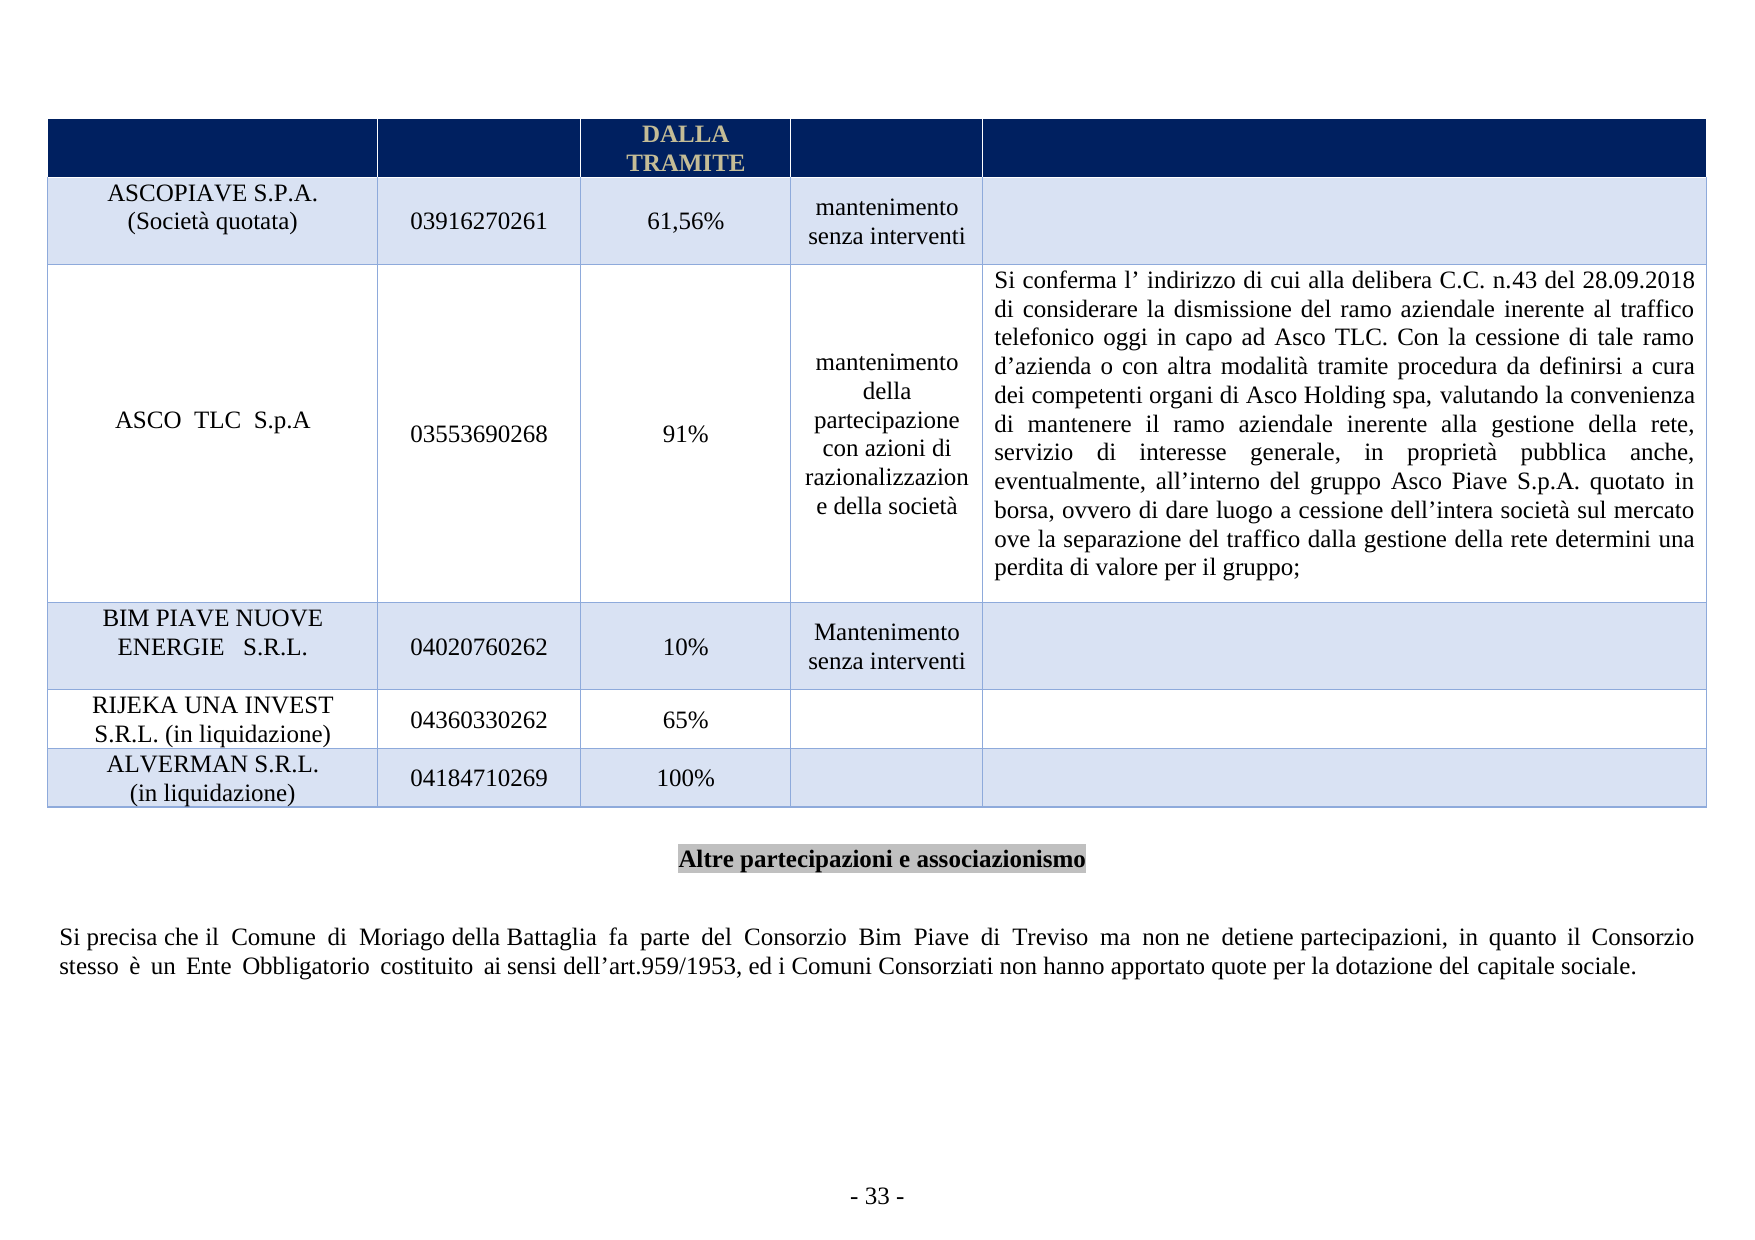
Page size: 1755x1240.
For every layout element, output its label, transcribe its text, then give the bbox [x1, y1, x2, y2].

table_cell [983, 178, 1706, 264]
table_cell 91% [581, 265, 790, 602]
table_header [378, 119, 580, 177]
table_cell 10% [581, 603, 790, 689]
table_cell [983, 603, 1706, 689]
table_cell [791, 749, 982, 806]
table_cell 04020760262 [378, 603, 580, 689]
table_header [48, 119, 377, 177]
table_cell 65% [581, 690, 790, 748]
table_cell 03553690268 [378, 265, 580, 602]
table_header DALLA TRAMITE [581, 119, 790, 177]
table_cell ALVERMAN S.R.L. (in liquidazione) [48, 749, 377, 806]
table_cell ASCOPIAVE S.P.A. (Società quotata) [48, 178, 377, 264]
table_cell RIJEKA UNA INVEST S.R.L. (in liquidazione) [48, 690, 377, 748]
table_cell 61,56% [581, 178, 790, 264]
table_cell 04184710269 [378, 749, 580, 806]
table_cell Mantenimento senza interventi [791, 603, 982, 689]
table_cell ASCO TLC S.p.A [48, 265, 377, 602]
table_cell [983, 690, 1706, 748]
table_cell [983, 749, 1706, 806]
table_cell 03916270261 [378, 178, 580, 264]
table_header [983, 119, 1706, 177]
table_cell mantenimento della partecipazione con azioni di razionalizzazione della società [791, 265, 982, 602]
table_cell Si conferma l’ indirizzo di cui alla delibera C.C. n.43 del 28.09.2018 di considerare la dismissione del ramo aziendale inerente al traffico telefonico oggi in capo ad Asco TLC. Con la cessione di tale ramo d’azienda o con altra modalità tramite procedura da definirsi a cura dei competenti organi di Asco Holding spa, valutando la convenienza di mantenere il ramo aziendale inerente alla gestione della rete, servizio di interesse generale, in proprietà pubblica anche, eventualmente, all’interno del gruppo Asco Piave S.p.A. quotato in borsa, ovvero di dare luogo a cessione dell’intera società sul mercato ove la separazione del traffico dalla gestione della rete determini una perdita di valore per il gruppo; [983, 265, 1706, 602]
text Altre partecipazioni e associazionismo [78, 844, 1686, 873]
table_cell [791, 690, 982, 748]
table_header [791, 119, 982, 177]
text Si precisa che il Comune di Moriago della Battaglia fa parte del Consorzio Bim Piave di Treviso ma non ne detiene partecipazioni, in quanto il Consorzio stesso è un Ente Obbligatorio costituito ai sensi dell’art.959/1953, ed i Comuni Consorziati non hanno apportato quote per la dotazione del capitale sociale. [59, 922, 1695, 980]
table_cell BIM PIAVE NUOVE ENERGIE S.R.L. [48, 603, 377, 689]
table_cell 100% [581, 749, 790, 806]
table_cell mantenimento senza interventi [791, 178, 982, 264]
table_cell 04360330262 [378, 690, 580, 748]
